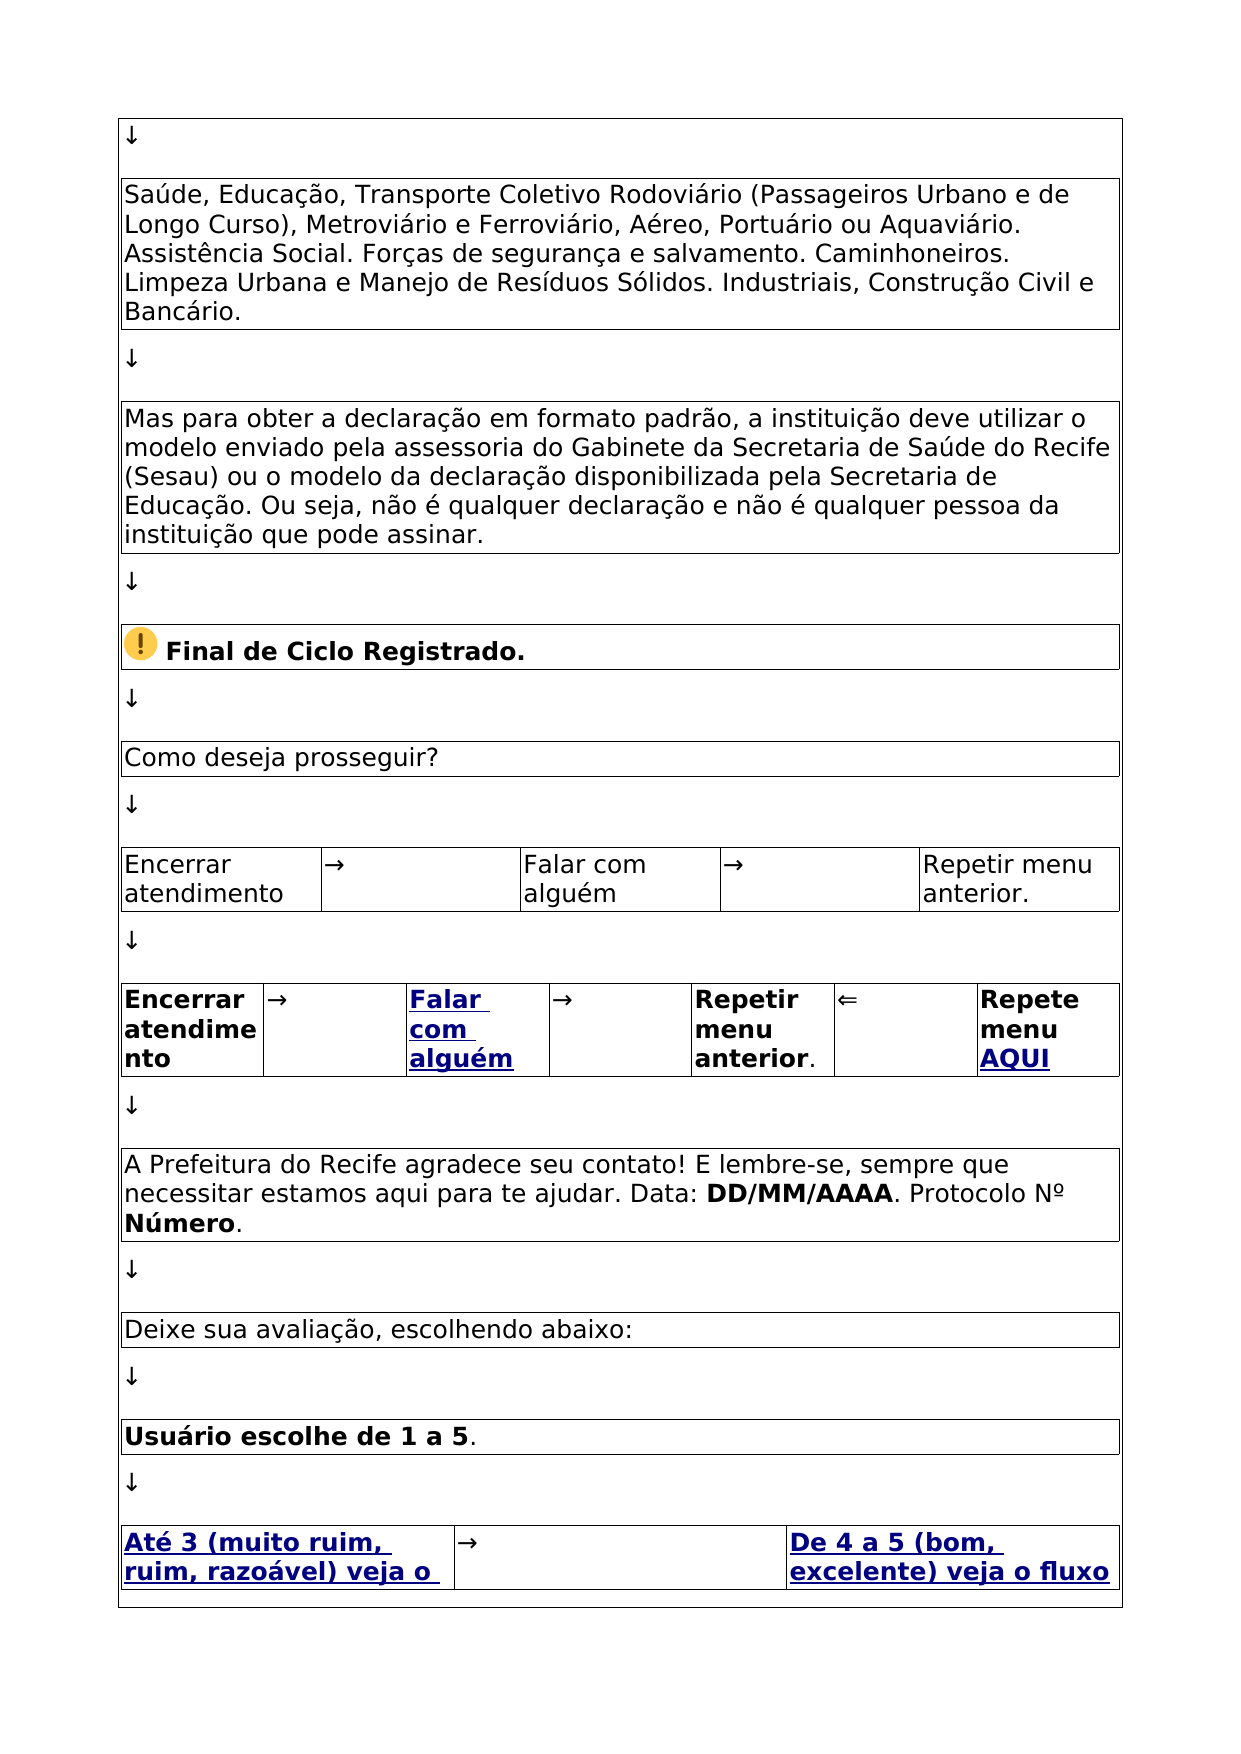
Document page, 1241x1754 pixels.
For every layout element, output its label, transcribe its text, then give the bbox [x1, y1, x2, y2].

table_header Usuário escolhe de 1 a 5. [122, 1420, 1119, 1454]
table_header → [322, 848, 520, 911]
table_header Repetir menu anterior. [692, 984, 834, 1076]
table_header → [455, 1526, 786, 1589]
table_header Deixe sua avaliação, escolhendo abaixo: [122, 1313, 1119, 1347]
table_header Até 3 (muito ruim, ruim, razoável) veja o [122, 1526, 454, 1589]
table_header Repetir menu anterior. [920, 848, 1119, 911]
table_header → [550, 984, 691, 1076]
table_header Encerrar atendimento [122, 848, 321, 911]
table_header Encerrar atendimento [122, 984, 263, 1076]
table_header Como deseja prosseguir? [122, 742, 1119, 776]
table_header A Prefeitura do Recife agradece seu contato! E lembre-se, sempre que necessitar estamos aqui para te ajudar. Data: DD/MM/AAAA. Protocolo Nº Número. [122, 1149, 1119, 1241]
table_header Saúde, Educação, Transporte Coletivo Rodoviário (Passageiros Urbano e de Longo Curso), Metroviário e Ferroviário, Aéreo, Portuário ou Aquaviário. Assistência Social. Forças de segurança e salvamento. Caminhoneiros. Limpeza Urbana e Manejo de Resíduos Sólidos. Industriais, Construção Civil e Bancário. [122, 179, 1119, 329]
table_header Mas para obter a declaração em formato padrão, a instituição deve utilizar o modelo enviado pela assessoria do Gabinete da Secretaria de Saúde do Recife (Sesau) ou o modelo da declaração disponibilizada pela Secretaria de Educação. Ou seja, não é qualquer declaração e não é qualquer pessoa da instituição que pode assinar. [122, 402, 1119, 552]
table_header → [721, 848, 919, 911]
table_header Final de Ciclo Registrado. [122, 625, 1119, 669]
table_header Repete menu AQUI [978, 984, 1119, 1076]
table_header ↓ ↓ ↓ ↓ ↓ ↓ ↓ ↓ ↓ ↓ [119, 119, 1122, 1607]
table_header Falar com alguém [407, 984, 549, 1076]
table_header De 4 a 5 (bom, excelente) veja o fluxo [787, 1526, 1119, 1589]
table_header ⇐ [835, 984, 977, 1076]
table_header → [264, 984, 406, 1076]
table_header Falar com alguém [521, 848, 720, 911]
